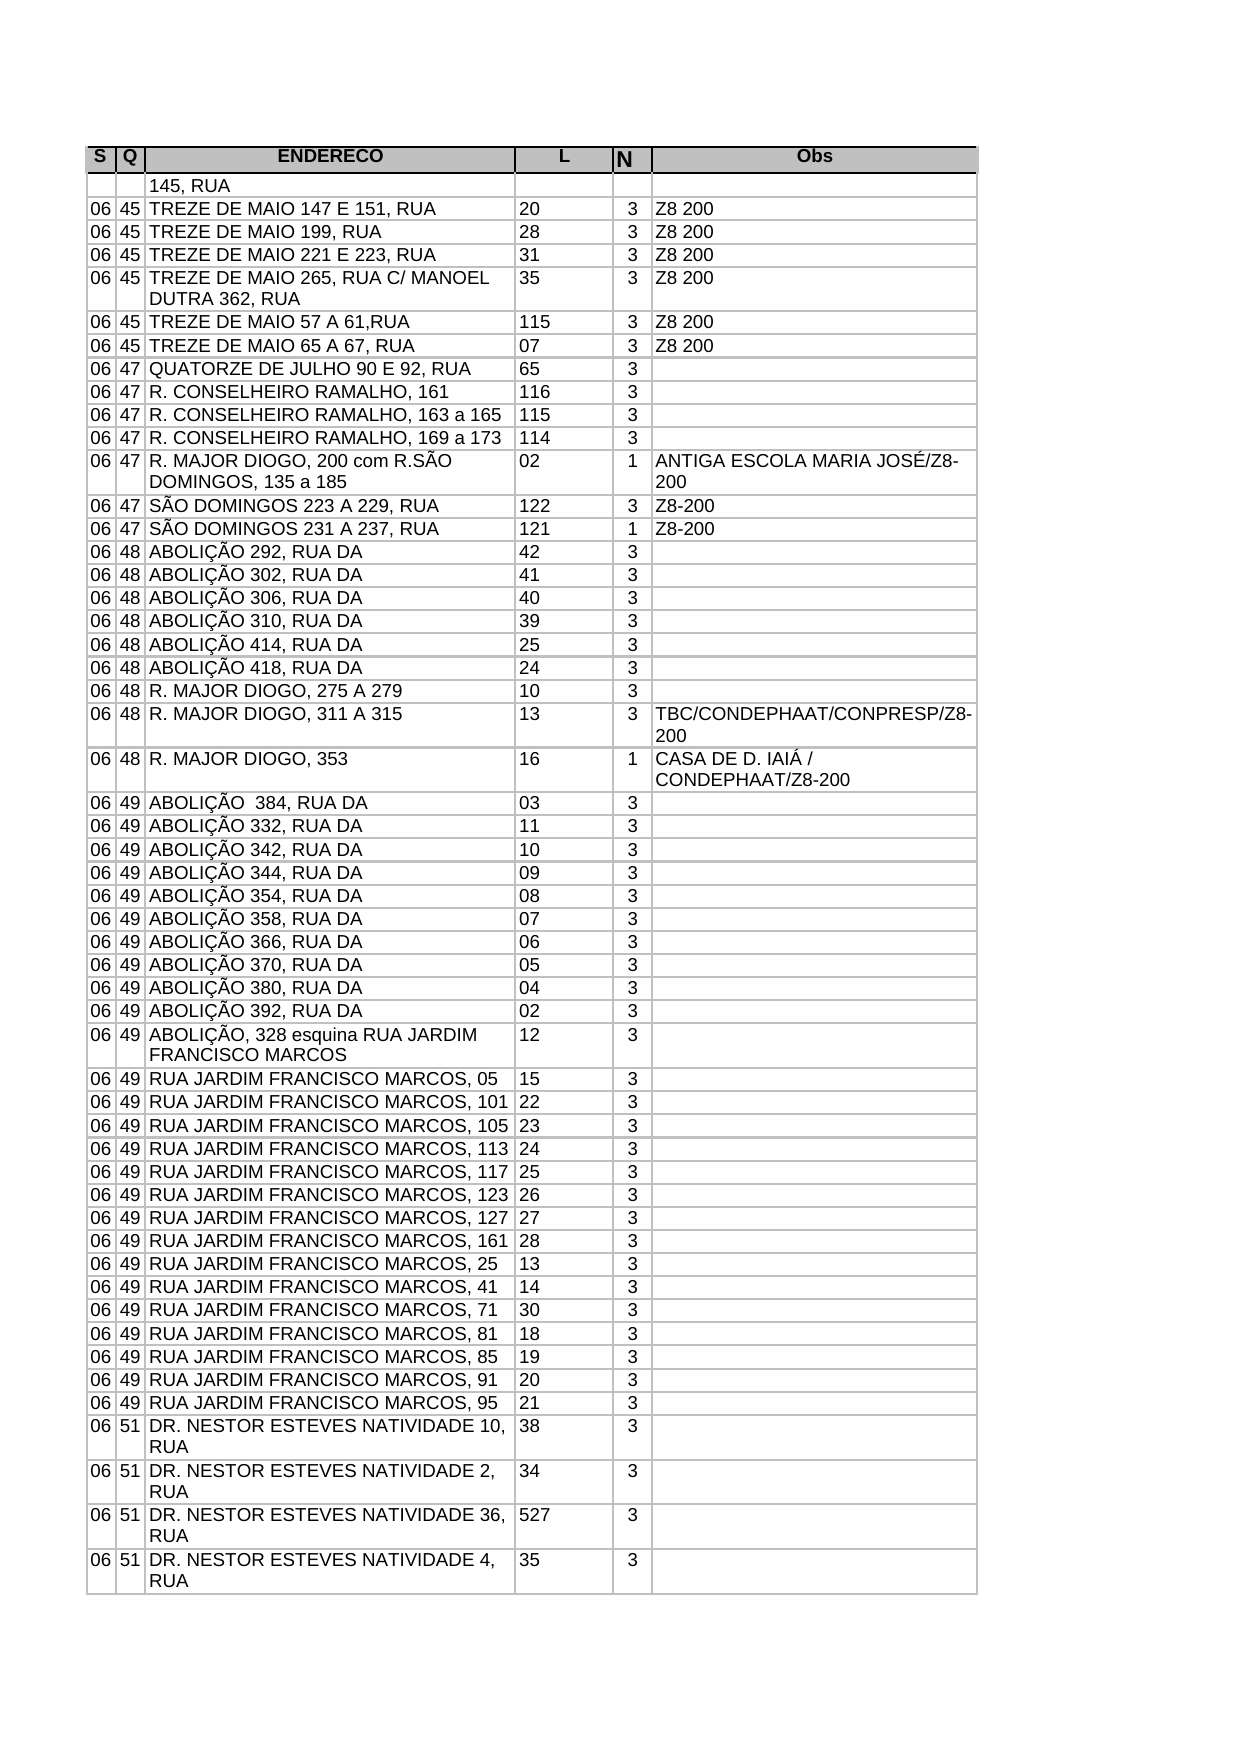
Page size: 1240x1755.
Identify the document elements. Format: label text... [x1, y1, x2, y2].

table_cell [653, 1139, 976, 1159]
table_cell 49 [117, 1185, 144, 1206]
table_cell 06 [88, 1024, 115, 1067]
table_cell RUA JARDIM FRANCISCO MARCOS, 105 [146, 1115, 514, 1136]
table_cell SÃO DOMINGOS 223 A 229, RUA [146, 496, 514, 517]
table_cell TREZE DE MAIO 147 E 151, RUA [146, 198, 514, 219]
table_cell DR. NESTOR ESTEVES NATIVIDADE 2, RUA [146, 1461, 514, 1503]
table_cell 06 [88, 863, 115, 883]
table_cell 11 [516, 816, 612, 837]
table_cell 1 [614, 749, 651, 791]
table_cell ABOLIÇÃO 418, RUA DA [146, 658, 514, 678]
table_cell [653, 681, 976, 702]
table_cell 06 [88, 955, 115, 976]
table_cell 13 [516, 1254, 612, 1275]
table_cell 06 [88, 839, 115, 860]
table_cell 31 [516, 245, 612, 266]
table_cell 06 [88, 496, 115, 517]
table_cell 09 [516, 863, 612, 883]
table_cell 07 [516, 909, 612, 930]
table_header N [614, 148, 651, 172]
table_cell 3 [614, 1162, 651, 1183]
table_cell 47 [117, 451, 144, 493]
table_cell 06 [88, 909, 115, 930]
table_cell [653, 658, 976, 678]
table_cell [653, 634, 976, 655]
table_cell 03 [516, 793, 612, 814]
table_cell 06 [88, 1416, 115, 1458]
table_cell 26 [516, 1185, 612, 1206]
table_cell 122 [516, 496, 612, 517]
table_cell 06 [88, 588, 115, 609]
table_cell 3 [614, 1024, 651, 1067]
table_cell 3 [614, 1001, 651, 1022]
table_cell 49 [117, 839, 144, 860]
table_cell RUA JARDIM FRANCISCO MARCOS, 71 [146, 1300, 514, 1321]
table_cell 20 [516, 1370, 612, 1391]
table_cell 06 [88, 1461, 115, 1503]
table_cell 22 [516, 1092, 612, 1113]
table_cell ABOLIÇÃO 384, RUA DA [146, 793, 514, 814]
table_cell 51 [117, 1550, 144, 1593]
table_cell 3 [614, 405, 651, 426]
table_cell 3 [614, 588, 651, 609]
table_cell 15 [516, 1069, 612, 1090]
table_cell 28 [516, 1231, 612, 1252]
table_cell 3 [614, 1092, 651, 1113]
table_cell 45 [117, 335, 144, 356]
table_cell 19 [516, 1346, 612, 1367]
table_cell DR. NESTOR ESTEVES NATIVIDADE 4, RUA [146, 1550, 514, 1593]
table_cell 06 [88, 1323, 115, 1344]
table_cell 3 [614, 542, 651, 563]
table_cell 48 [117, 542, 144, 563]
table_cell 3 [614, 1550, 651, 1593]
table_cell RUA JARDIM FRANCISCO MARCOS, 123 [146, 1185, 514, 1206]
table_cell 49 [117, 863, 144, 883]
table_cell 06 [88, 359, 115, 379]
table_cell RUA JARDIM FRANCISCO MARCOS, 95 [146, 1393, 514, 1414]
table_cell 06 [88, 658, 115, 678]
table_cell 3 [614, 816, 651, 837]
table_cell [653, 863, 976, 883]
table_cell ABOLIÇÃO 302, RUA DA [146, 565, 514, 586]
table_cell 3 [614, 681, 651, 702]
table_cell [653, 1550, 976, 1593]
table_cell 06 [88, 611, 115, 632]
table_cell [653, 1370, 976, 1391]
table_cell ABOLIÇÃO 306, RUA DA [146, 588, 514, 609]
table_cell 3 [614, 932, 651, 953]
table_cell [653, 1115, 976, 1136]
table_cell 06 [88, 565, 115, 586]
table_cell ABOLIÇÃO 414, RUA DA [146, 634, 514, 655]
table_cell 38 [516, 1416, 612, 1458]
table_cell Z8-200 [653, 519, 976, 540]
table_cell 06 [88, 816, 115, 837]
table_cell 3 [614, 496, 651, 517]
table_cell ABOLIÇÃO 392, RUA DA [146, 1001, 514, 1022]
table_cell 07 [516, 335, 612, 356]
table_cell 49 [117, 886, 144, 907]
table_cell Z8 200 [653, 312, 976, 333]
table_cell 06 [88, 793, 115, 814]
table_cell [653, 955, 976, 976]
table_cell 24 [516, 658, 612, 678]
table_cell 49 [117, 1069, 144, 1090]
table_cell CASA DE D. IAIÁ / CONDEPHAAT/Z8-200 [653, 749, 976, 791]
table_cell 05 [516, 955, 612, 976]
table_cell 06 [88, 405, 115, 426]
table_cell [653, 909, 976, 930]
table_cell Z8 200 [653, 245, 976, 266]
table_cell [653, 1001, 976, 1022]
table_cell RUA JARDIM FRANCISCO MARCOS, 117 [146, 1162, 514, 1183]
table_cell 49 [117, 1254, 144, 1275]
table_cell 3 [614, 793, 651, 814]
table_cell [653, 886, 976, 907]
table_cell [653, 1416, 976, 1458]
table_cell 3 [614, 198, 651, 219]
table_cell ABOLIÇÃO 366, RUA DA [146, 932, 514, 953]
table_cell 45 [117, 268, 144, 310]
table_cell DR. NESTOR ESTEVES NATIVIDADE 10, RUA [146, 1416, 514, 1458]
table_cell Z8-200 [653, 496, 976, 517]
table_cell 06 [88, 1277, 115, 1298]
table_cell 06 [88, 382, 115, 403]
table_cell 3 [614, 839, 651, 860]
table_cell 39 [516, 611, 612, 632]
table_cell 49 [117, 978, 144, 999]
table_cell 3 [614, 634, 651, 655]
table_cell 25 [516, 1162, 612, 1183]
table_cell 48 [117, 704, 144, 746]
table_cell [653, 542, 976, 563]
table_cell ABOLIÇÃO 310, RUA DA [146, 611, 514, 632]
table_cell 3 [614, 221, 651, 242]
table_cell ABOLIÇÃO 332, RUA DA [146, 816, 514, 837]
table_cell 3 [614, 245, 651, 266]
table_cell 06 [88, 221, 115, 242]
table_cell [653, 1461, 976, 1503]
table_cell [653, 978, 976, 999]
table_cell 06 [88, 1550, 115, 1593]
table_cell 34 [516, 1461, 612, 1503]
table_cell RUA JARDIM FRANCISCO MARCOS, 101 [146, 1092, 514, 1113]
table_cell 3 [614, 565, 651, 586]
table_cell 06 [88, 1393, 115, 1414]
table_cell TREZE DE MAIO 57 A 61,RUA [146, 312, 514, 333]
table_cell 3 [614, 1208, 651, 1229]
table_cell 47 [117, 428, 144, 449]
table_cell 06 [88, 749, 115, 791]
table_cell 3 [614, 335, 651, 356]
table_cell [653, 405, 976, 426]
table_cell 145, RUA [146, 174, 514, 196]
table_cell RUA JARDIM FRANCISCO MARCOS, 113 [146, 1139, 514, 1159]
table_cell TBC/CONDEPHAAT/CONPRESP/Z8- 200 [653, 704, 976, 746]
table_cell [653, 839, 976, 860]
table_cell 06 [88, 886, 115, 907]
table_cell 06 [88, 542, 115, 563]
table_cell [117, 174, 144, 196]
table_cell 3 [614, 359, 651, 379]
table_cell 49 [117, 1092, 144, 1113]
table_cell ABOLIÇÃO 358, RUA DA [146, 909, 514, 930]
table_cell 3 [614, 1323, 651, 1344]
table_cell 1 [614, 451, 651, 493]
table_cell 49 [117, 1393, 144, 1414]
table_cell [653, 932, 976, 953]
table_cell ABOLIÇÃO 292, RUA DA [146, 542, 514, 563]
table_cell 18 [516, 1323, 612, 1344]
table_cell 3 [614, 1231, 651, 1252]
table_cell 08 [516, 886, 612, 907]
table_cell 48 [117, 565, 144, 586]
table_cell 49 [117, 816, 144, 837]
table_cell [653, 1254, 976, 1275]
table_cell 3 [614, 1254, 651, 1275]
table_cell 3 [614, 382, 651, 403]
table_cell 51 [117, 1505, 144, 1548]
table_cell [653, 816, 976, 837]
table_cell 45 [117, 221, 144, 242]
table_cell [653, 174, 976, 196]
table_cell 3 [614, 1139, 651, 1159]
table_cell 65 [516, 359, 612, 379]
table_cell [653, 1323, 976, 1344]
table_cell RUA JARDIM FRANCISCO MARCOS, 81 [146, 1323, 514, 1344]
table_cell 06 [88, 704, 115, 746]
table_cell 3 [614, 312, 651, 333]
table_cell 115 [516, 405, 612, 426]
table_cell 49 [117, 1001, 144, 1022]
table_cell 47 [117, 496, 144, 517]
table_cell 3 [614, 1069, 651, 1090]
table_header Q [117, 148, 144, 172]
table_cell R. CONSELHEIRO RAMALHO, 161 [146, 382, 514, 403]
table_cell Z8 200 [653, 198, 976, 219]
table_cell 47 [117, 359, 144, 379]
table_cell [88, 174, 115, 196]
table_cell 49 [117, 909, 144, 930]
table_cell 02 [516, 451, 612, 493]
table_cell 06 [88, 1231, 115, 1252]
table_cell 42 [516, 542, 612, 563]
table_cell 06 [88, 1346, 115, 1367]
table_cell 51 [117, 1461, 144, 1503]
table_cell 3 [614, 886, 651, 907]
table_cell 35 [516, 268, 612, 310]
table_cell ABOLIÇÃO 342, RUA DA [146, 839, 514, 860]
table_cell R. MAJOR DIOGO, 311 A 315 [146, 704, 514, 746]
table_cell 30 [516, 1300, 612, 1321]
table_cell 06 [88, 1208, 115, 1229]
table_cell 49 [117, 1139, 144, 1159]
table_cell 527 [516, 1505, 612, 1548]
table_cell Z8 200 [653, 335, 976, 356]
table_cell RUA JARDIM FRANCISCO MARCOS, 161 [146, 1231, 514, 1252]
table_cell 49 [117, 1115, 144, 1136]
table_cell 3 [614, 1505, 651, 1548]
table_cell 14 [516, 1277, 612, 1298]
table_cell TREZE DE MAIO 65 A 67, RUA [146, 335, 514, 356]
table_cell RUA JARDIM FRANCISCO MARCOS, 91 [146, 1370, 514, 1391]
table_cell 10 [516, 839, 612, 860]
table_cell Z8 200 [653, 221, 976, 242]
table_cell 3 [614, 1185, 651, 1206]
table_cell 3 [614, 955, 651, 976]
table_cell [653, 1505, 976, 1548]
table_cell 06 [88, 1115, 115, 1136]
table_cell [653, 428, 976, 449]
table_cell 41 [516, 565, 612, 586]
table_cell 3 [614, 1393, 651, 1414]
table_cell 47 [117, 405, 144, 426]
table_cell RUA JARDIM FRANCISCO MARCOS, 05 [146, 1069, 514, 1090]
table_cell 13 [516, 704, 612, 746]
table_cell [653, 611, 976, 632]
table_cell 06 [88, 268, 115, 310]
table_cell 06 [88, 1370, 115, 1391]
table_cell QUATORZE DE JULHO 90 E 92, RUA [146, 359, 514, 379]
table_cell 47 [117, 382, 144, 403]
table_cell 49 [117, 1208, 144, 1229]
table_cell [516, 174, 612, 196]
table_cell 06 [88, 1162, 115, 1183]
table_header Obs [653, 148, 976, 172]
table_cell [653, 1069, 976, 1090]
table_cell 06 [88, 681, 115, 702]
table_cell RUA JARDIM FRANCISCO MARCOS, 41 [146, 1277, 514, 1298]
table_cell [653, 1300, 976, 1321]
table_cell 27 [516, 1208, 612, 1229]
table_cell [653, 1092, 976, 1113]
table_cell 115 [516, 312, 612, 333]
table_cell 06 [88, 634, 115, 655]
table_cell 49 [117, 1323, 144, 1344]
table_cell 49 [117, 1346, 144, 1367]
table_cell 06 [88, 245, 115, 266]
table_cell [653, 1162, 976, 1183]
table_cell 3 [614, 1346, 651, 1367]
table_cell 121 [516, 519, 612, 540]
table_cell 3 [614, 1370, 651, 1391]
table_cell 12 [516, 1024, 612, 1067]
table_cell 06 [88, 1505, 115, 1548]
table_cell 45 [117, 245, 144, 266]
table_cell 06 [88, 312, 115, 333]
table_cell 06 [88, 1092, 115, 1113]
table_cell TREZE DE MAIO 199, RUA [146, 221, 514, 242]
table_cell 35 [516, 1550, 612, 1593]
table_cell [653, 359, 976, 379]
table_cell 3 [614, 1300, 651, 1321]
table_cell 3 [614, 658, 651, 678]
table_cell 3 [614, 268, 651, 310]
table_cell [653, 1024, 976, 1067]
table_cell 06 [88, 1139, 115, 1159]
table_cell 48 [117, 681, 144, 702]
table_cell 28 [516, 221, 612, 242]
table_cell 49 [117, 1370, 144, 1391]
table_cell RUA JARDIM FRANCISCO MARCOS, 85 [146, 1346, 514, 1367]
table_cell 3 [614, 1461, 651, 1503]
table_cell [653, 1277, 976, 1298]
table_cell 06 [88, 1185, 115, 1206]
table_cell 49 [117, 932, 144, 953]
table_cell R. CONSELHEIRO RAMALHO, 163 a 165 [146, 405, 514, 426]
table_cell 45 [117, 198, 144, 219]
table_cell 20 [516, 198, 612, 219]
table_cell 49 [117, 1162, 144, 1183]
table_cell [653, 382, 976, 403]
table_cell SÃO DOMINGOS 231 A 237, RUA [146, 519, 514, 540]
table_cell 06 [88, 932, 115, 953]
table_cell 48 [117, 634, 144, 655]
table_cell R. CONSELHEIRO RAMALHO, 169 a 173 [146, 428, 514, 449]
table_cell ABOLIÇÃO, 328 esquina RUA JARDIM FRANCISCO MARCOS [146, 1024, 514, 1067]
table_cell [653, 1346, 976, 1367]
table_cell 21 [516, 1393, 612, 1414]
table_cell 51 [117, 1416, 144, 1458]
table_cell 47 [117, 519, 144, 540]
table_cell [614, 174, 651, 196]
table_cell 06 [88, 1254, 115, 1275]
table_cell 06 [88, 978, 115, 999]
table_cell 06 [88, 198, 115, 219]
table_cell 48 [117, 749, 144, 791]
table_cell 3 [614, 863, 651, 883]
table_cell 06 [88, 428, 115, 449]
table_cell 49 [117, 1024, 144, 1067]
table_cell 06 [88, 519, 115, 540]
table_cell RUA JARDIM FRANCISCO MARCOS, 25 [146, 1254, 514, 1275]
table_cell 1 [614, 519, 651, 540]
table_cell 45 [117, 312, 144, 333]
table_cell 3 [614, 704, 651, 746]
table_cell ABOLIÇÃO 344, RUA DA [146, 863, 514, 883]
table_cell 3 [614, 978, 651, 999]
table_cell [653, 1185, 976, 1206]
table_cell 06 [88, 335, 115, 356]
table_cell 06 [88, 1300, 115, 1321]
table_cell 3 [614, 1416, 651, 1458]
table_cell 49 [117, 955, 144, 976]
table_cell 3 [614, 1277, 651, 1298]
table_cell 06 [88, 1001, 115, 1022]
table_cell 02 [516, 1001, 612, 1022]
table_cell 24 [516, 1139, 612, 1159]
table_cell 25 [516, 634, 612, 655]
table_cell 10 [516, 681, 612, 702]
table_cell 3 [614, 611, 651, 632]
table_cell ABOLIÇÃO 380, RUA DA [146, 978, 514, 999]
table_cell 49 [117, 793, 144, 814]
table_cell [653, 565, 976, 586]
table_cell 49 [117, 1277, 144, 1298]
table_cell ABOLIÇÃO 354, RUA DA [146, 886, 514, 907]
table_cell R. MAJOR DIOGO, 353 [146, 749, 514, 791]
table_cell TREZE DE MAIO 221 E 223, RUA [146, 245, 514, 266]
table_cell TREZE DE MAIO 265, RUA C/ MANOEL DUTRA 362, RUA [146, 268, 514, 310]
table_cell 04 [516, 978, 612, 999]
table_cell 48 [117, 658, 144, 678]
table_cell RUA JARDIM FRANCISCO MARCOS, 127 [146, 1208, 514, 1229]
table_cell 49 [117, 1300, 144, 1321]
table_cell R. MAJOR DIOGO, 200 com R.SÃO DOMINGOS, 135 a 185 [146, 451, 514, 493]
table_header S [88, 148, 115, 172]
table_cell R. MAJOR DIOGO, 275 A 279 [146, 681, 514, 702]
table_cell [653, 1231, 976, 1252]
table_cell Z8 200 [653, 268, 976, 310]
table_header L [516, 148, 612, 172]
table_cell 114 [516, 428, 612, 449]
table_cell 06 [516, 932, 612, 953]
table_cell ANTIGA ESCOLA MARIA JOSÉ/Z8- 200 [653, 451, 976, 493]
table_header ENDERECO [146, 148, 514, 172]
table_cell 3 [614, 909, 651, 930]
table_cell 49 [117, 1231, 144, 1252]
table_cell 06 [88, 451, 115, 493]
table_cell [653, 793, 976, 814]
table_cell 23 [516, 1115, 612, 1136]
table_cell 48 [117, 611, 144, 632]
table_cell 16 [516, 749, 612, 791]
table_cell [653, 1208, 976, 1229]
table_cell 40 [516, 588, 612, 609]
table_cell 3 [614, 1115, 651, 1136]
table_cell ABOLIÇÃO 370, RUA DA [146, 955, 514, 976]
table_cell 3 [614, 428, 651, 449]
table_cell [653, 588, 976, 609]
table_cell [653, 1393, 976, 1414]
table_cell 116 [516, 382, 612, 403]
table_cell 06 [88, 1069, 115, 1090]
table_cell DR. NESTOR ESTEVES NATIVIDADE 36, RUA [146, 1505, 514, 1548]
table_cell 48 [117, 588, 144, 609]
